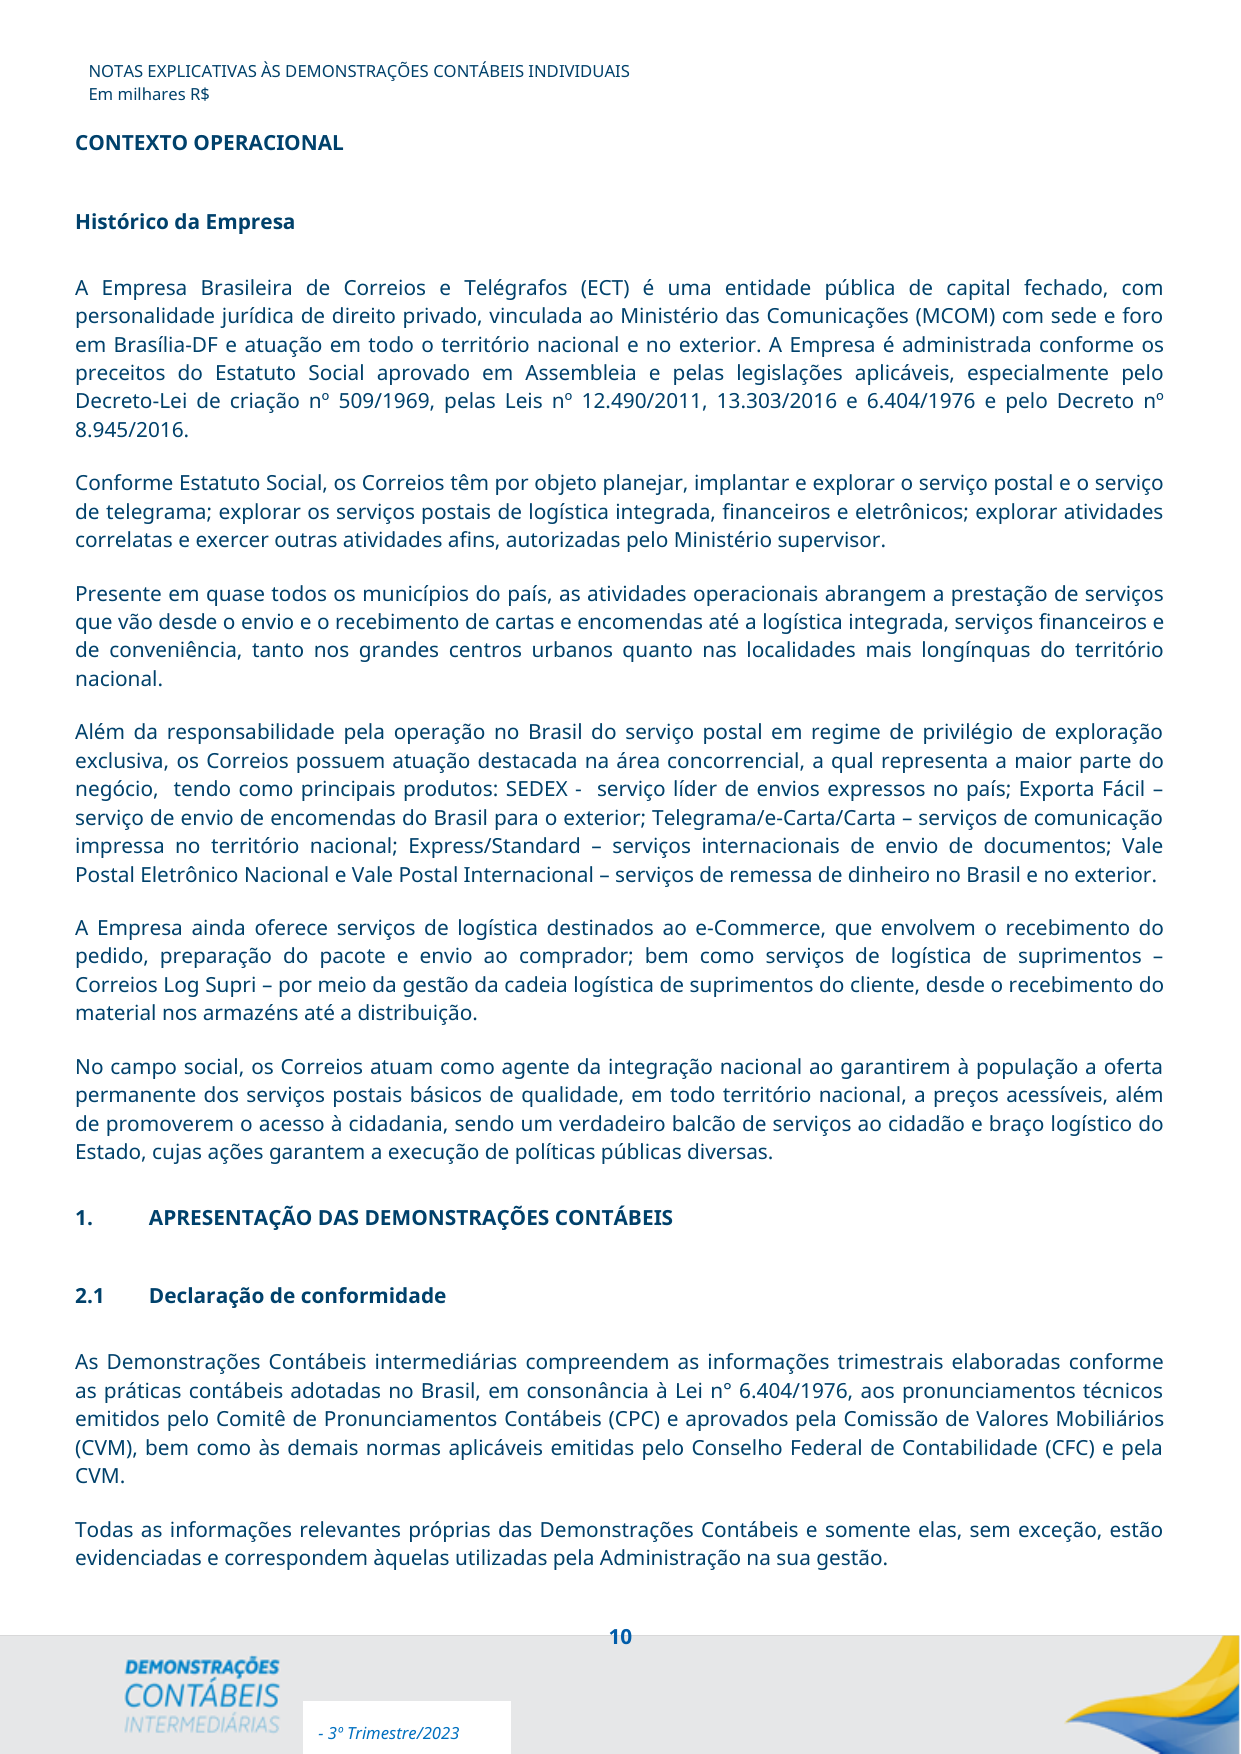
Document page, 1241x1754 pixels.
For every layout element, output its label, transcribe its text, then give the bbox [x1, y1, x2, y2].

text Todas as informações relevantes próprias das Demonstrações Contábeis e somente elas, sem exceção, estão evidenciadas e correspondem àquelas utilizadas pela Administração na sua gestão. [75, 1515, 1165, 1572]
text A Empresa ainda oferece serviços de logística destinados ao e-Commerce, que envolvem o recebimento do pedido, preparação do pacote e envio ao comprador; bem como serviços de logística de suprimentos – Correios Log Supri – por meio da gestão da cadeia logística de suprimentos do cliente, desde o recebimento do material nos armazéns até a distribuição. [75, 913, 1165, 1027]
subtitle APRESENTAÇÃO DAS DEMONSTRAÇÕES CONTÁBEIS [75, 1203, 1165, 1232]
subtitle Histórico da Empresa [75, 207, 1165, 235]
text Conforme Estatuto Social, os Correios têm por objeto planejar, implantar e explorar o serviço postal e o serviço de telegrama; explorar os serviços postais de logística integrada, financeiros e eletrônicos; explorar atividades correlatas e exercer outras atividades afins, autorizadas pelo Ministério supervisor. [75, 468, 1165, 554]
text Além da responsabilidade pela operação no Brasil do serviço postal em regime de privilégio de exploração exclusiva, os Correios possuem atuação destacada na área concorrencial, a qual representa a maior parte do negócio, tendo como principais produtos: SEDEX - serviço líder de envios expressos no país; Exporta Fácil – serviço de envio de encomendas do Brasil para o exterior; Telegrama/e-Carta/Carta – serviços de comunicação impressa no território nacional; Express/Standard – serviços internacionais de envio de documentos; Vale Postal Eletrônico Nacional e Vale Postal Internacional – serviços de remessa de dinheiro no Brasil e no exterior. [75, 717, 1165, 888]
text 2.1 Declaração de conformidade [75, 1282, 1165, 1310]
text No campo social, os Correios atuam como agente da integração nacional ao garantirem à população a oferta permanente dos serviços postais básicos de qualidade, em todo território nacional, a preços acessíveis, além de promoverem o acesso à cidadania, sendo um verdadeiro balcão de serviços ao cidadão e braço logístico do Estado, cujas ações garantem a execução de políticas públicas diversas. [75, 1052, 1165, 1166]
text A Empresa Brasileira de Correios e Telégrafos (ECT) é uma entidade pública de capital fechado, com personalidade jurídica de direito privado, vinculada ao Ministério das Comunicações (MCOM) com sede e foro em Brasília-DF e atuação em todo o território nacional e no exterior. A Empresa é administrada conforme os preceitos do Estatuto Social aprovado em Assembleia e pelas legislações aplicáveis, especialmente pelo Decreto-Lei de criação nº 509/1969, pelas Leis nº 12.490/2011, 13.303/2016 e 6.404/1976 e pelo Decreto nº 8.945/2016. [75, 273, 1165, 443]
text Presente em quase todos os municípios do país, as atividades operacionais abrangem a prestação de serviços que vão desde o envio e o recebimento de cartas e encomendas até a logística integrada, serviços financeiros e de conveniência, tanto nos grandes centros urbanos quanto nas localidades mais longínquas do território nacional. [75, 579, 1165, 692]
text As Demonstrações Contábeis intermediárias compreendem as informações trimestrais elaboradas conforme as práticas contábeis adotadas no Brasil, em consonância à Lei n° 6.404/1976, aos pronunciamentos técnicos emitidos pelo Comitê de Pronunciamentos Contábeis (CPC) e aprovados pela Comissão de Valores Mobiliários (CVM), bem como às demais normas aplicáveis emitidas pelo Conselho Federal de Contabilidade (CFC) e pela CVM. [75, 1347, 1165, 1490]
subtitle CONTEXTO OPERACIONAL [75, 128, 1165, 157]
